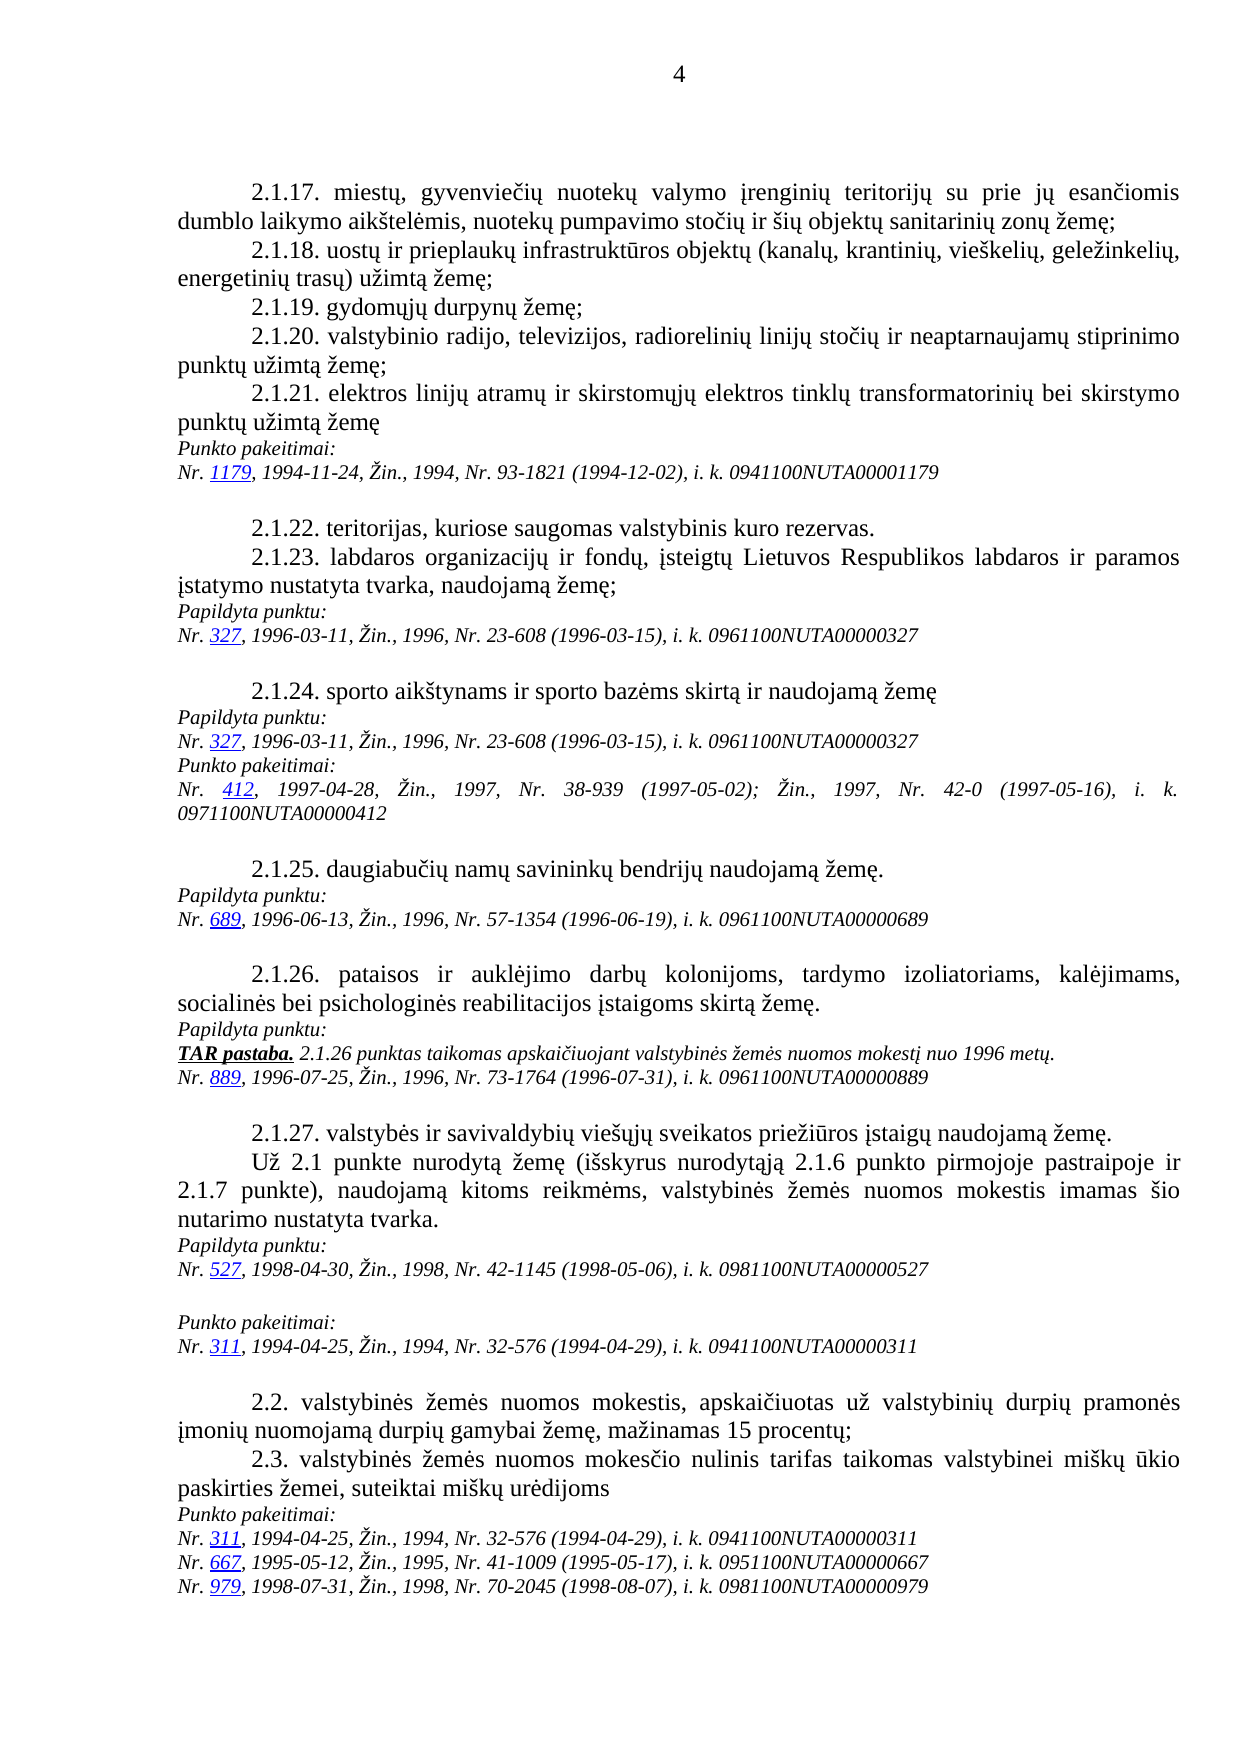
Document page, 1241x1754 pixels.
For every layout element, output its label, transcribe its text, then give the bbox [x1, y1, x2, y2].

text Nr. 889, 1996-07-25, Žin., 1996, Nr. 73-1764 (1996-07-31), i. k. 0961100NUTA00000889 [177, 1065, 1181, 1089]
text Papildyta punktu: [177, 705, 1181, 729]
text 2.1.19. gydomųjų durpynų žemę; [177, 292, 1181, 321]
text Nr. 311, 1994-04-25, Žin., 1994, Nr. 32-576 (1994-04-29), i. k. 0941100NUTA00000311 [177, 1526, 1181, 1550]
text Punkto pakeitimai: [177, 1502, 1181, 1526]
text Punkto pakeitimai: [177, 753, 1181, 777]
text Papildyta punktu: [177, 1233, 1181, 1257]
text Nr. 527, 1998-04-30, Žin., 1998, Nr. 42-1145 (1998-05-06), i. k. 0981100NUTA00000527 [177, 1257, 1181, 1281]
text 2.1.26. pataisos ir auklėjimo darbų kolonijoms, tardymo izoliatoriams, kalėjimams, socialinės bei psichologinės reabilitacijos įstaigoms skirtą žemę. [177, 959, 1181, 1017]
text Nr. 327, 1996-03-11, Žin., 1996, Nr. 23-608 (1996-03-15), i. k. 0961100NUTA00000327 [177, 729, 1181, 753]
text 2.1.21. elektros linijų atramų ir skirstomųjų elektros tinklų transformatorinių bei skirstymo punktų užimtą žemę [177, 378, 1181, 436]
text 2.1.23. labdaros organizacijų ir fondų, įsteigtų Lietuvos Respublikos labdaros ir paramos įstatymo nustatyta tvarka, naudojamą žemę; [177, 542, 1181, 599]
text 2.1.18. uostų ir prieplaukų infrastruktūros objektų (kanalų, krantinių, vieškelių, geležinkelių, energetinių trasų) užimtą žemę; [177, 235, 1181, 292]
text 2.1.17. miestų, gyvenviečių nuotekų valymo įrenginių teritorijų su prie jų esančiomis dumblo laikymo aikštelėmis, nuotekų pumpavimo stočių ir šių objektų sanitarinių zonų žemę; [177, 177, 1181, 235]
text Nr. 667, 1995-05-12, Žin., 1995, Nr. 41-1009 (1995-05-17), i. k. 0951100NUTA00000667 [177, 1550, 1181, 1574]
text Papildyta punktu: [177, 599, 1181, 623]
text 2.2. valstybinės žemės nuomos mokestis, apskaičiuotas už valstybinių durpių pramonės įmonių nuomojamą durpių gamybai žemę, mažinamas 15 procentų; [177, 1387, 1181, 1444]
text Nr. 1179, 1994-11-24, Žin., 1994, Nr. 93-1821 (1994-12-02), i. k. 0941100NUTA00001179 [177, 460, 1181, 484]
text Nr. 689, 1996-06-13, Žin., 1996, Nr. 57-1354 (1996-06-19), i. k. 0961100NUTA00000689 [177, 907, 1181, 931]
text Už 2.1 punkte nurodytą žemę (išskyrus nurodytąją 2.1.6 punkto pirmojoje pastraipoje ir 2.1.7 punkte), naudojamą kitoms reikmėms, valstybinės žemės nuomos mokestis imamas šio nutarimo nustatyta tvarka. [177, 1147, 1181, 1233]
text Punkto pakeitimai: [177, 1310, 1181, 1334]
text TAR pastaba. 2.1.26 punktas taikomas apskaičiuojant valstybinės žemės nuomos mokestį nuo 1996 metų. [177, 1041, 1181, 1065]
text Nr. 412, 1997-04-28, Žin., 1997, Nr. 38-939 (1997-05-02); Žin., 1997, Nr. 42-0 (1997-05-16), i. k. 0971100NUTA00000412 [177, 777, 1181, 825]
text 2.1.24. sporto aikštynams ir sporto bazėms skirtą ir naudojamą žemę [177, 676, 1181, 705]
text Punkto pakeitimai: [177, 436, 1181, 460]
text 2.1.22. teritorijas, kuriose saugomas valstybinis kuro rezervas. [177, 513, 1181, 542]
text 2.1.25. daugiabučių namų savininkų bendrijų naudojamą žemę. [177, 854, 1181, 882]
text Nr. 311, 1994-04-25, Žin., 1994, Nr. 32-576 (1994-04-29), i. k. 0941100NUTA00000311 [177, 1334, 1181, 1358]
text Nr. 327, 1996-03-11, Žin., 1996, Nr. 23-608 (1996-03-15), i. k. 0961100NUTA00000327 [177, 623, 1181, 647]
text 2.3. valstybinės žemės nuomos mokesčio nulinis tarifas taikomas valstybinei miškų ūkio paskirties žemei, suteiktai miškų urėdijoms [177, 1444, 1181, 1502]
text 2.1.20. valstybinio radijo, televizijos, radiorelinių linijų stočių ir neaptarnaujamų stiprinimo punktų užimtą žemę; [177, 321, 1181, 378]
text Papildyta punktu: [177, 882, 1181, 907]
text Papildyta punktu: [177, 1017, 1181, 1041]
text 2.1.27. valstybės ir savivaldybių viešųjų sveikatos priežiūros įstaigų naudojamą žemę. [177, 1118, 1181, 1147]
text Nr. 979, 1998-07-31, Žin., 1998, Nr. 70-2045 (1998-08-07), i. k. 0981100NUTA00000979 [177, 1574, 1181, 1598]
